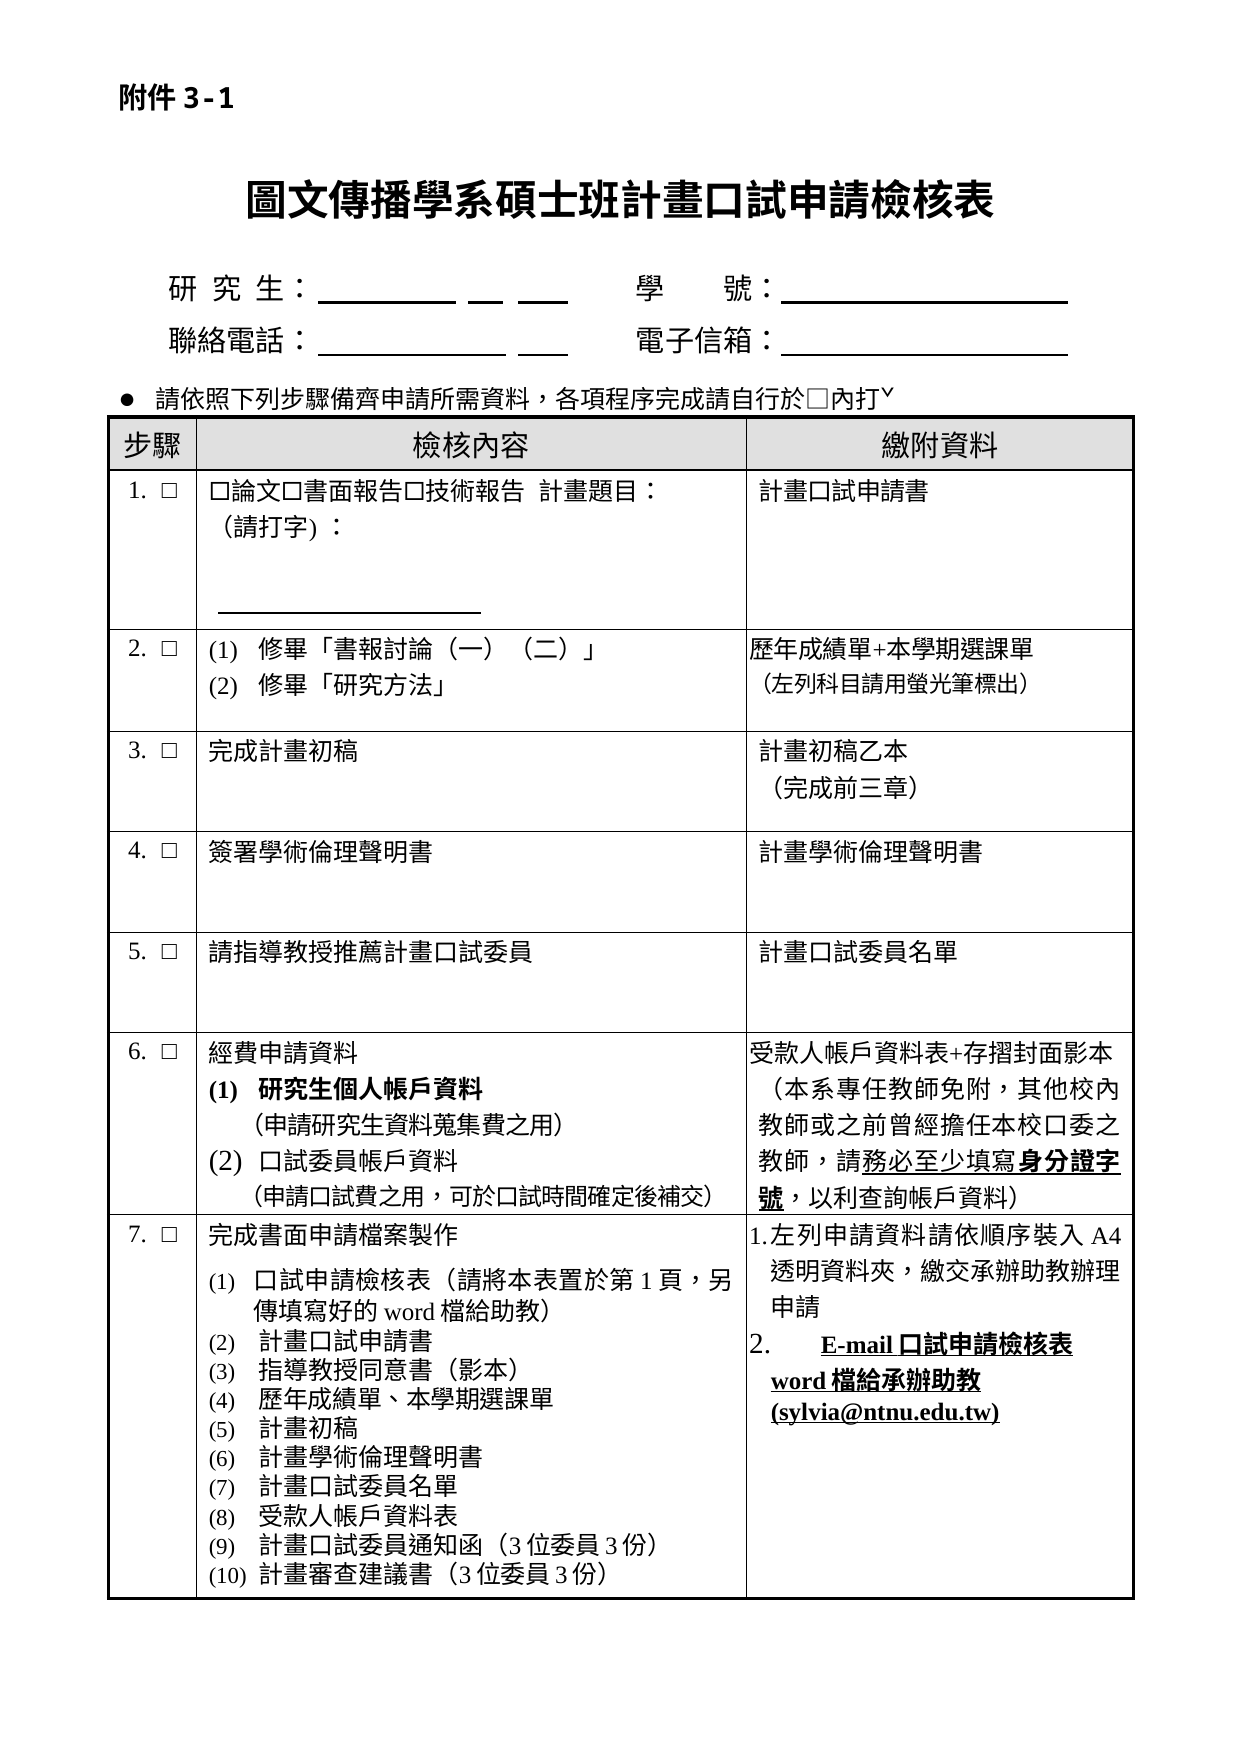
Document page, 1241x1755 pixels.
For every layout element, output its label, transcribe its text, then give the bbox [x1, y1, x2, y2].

table_cell 3. □ [110, 732, 196, 831]
table_cell 請指導教授推薦計畫口試委員 [197, 933, 746, 1032]
table_cell 7. □ [110, 1215, 196, 1597]
table_cell 計畫口試委員名單 [747, 933, 1132, 1032]
list 請依照下列步驟備齊申請所需資料，各項程序完成請自行於□內打ˇ [118, 379, 1122, 415]
table_cell 受款人帳戶資料表+存摺封面影本 （本系專任教師免附，其他校內教師或之前曾經擔任本校口委之教師，請務必至少填寫身分證字號，以利查詢帳戶資料） [747, 1033, 1132, 1214]
table_cell 6. □ [110, 1033, 196, 1214]
table_cell 修畢「書報討論（一）（二）」 修畢「研究方法」 [197, 630, 746, 731]
table_header 步驟 [110, 419, 196, 469]
table_cell 完成書面申請檔案製作 口試申請檢核表（請將本表置於第1頁，另傳填寫好的word檔給助教） 計畫口試申請書 指導教授同意書（影本） 歷年成績單、本學期選課單 計畫初稿 計畫學術倫理聲明書 計畫口試委員名單 受款人帳戶資料表 計畫口試委員通知函（3位委員3份） 計畫審查建議書（3位委員3份） [197, 1215, 746, 1597]
table_cell 論文書面報告技術報告 計畫題目： （請打字) ： [197, 471, 746, 628]
text 附件3-1 [118, 75, 1122, 117]
table_cell 計畫初稿乙本 （完成前三章） [747, 732, 1132, 831]
table_cell 5. □ [110, 933, 196, 1032]
table_cell 經費申請資料 研究生個人帳戶資料 （申請研究生資料蒐集費之用） 口試委員帳戶資料 （申請口試費之用，可於口試時間確定後補交） [197, 1033, 746, 1214]
table_cell 計畫學術倫理聲明書 [747, 832, 1132, 932]
table_header 檢核內容 [197, 419, 746, 469]
table_cell 1. □ [110, 471, 196, 628]
table_cell 4. □ [110, 832, 196, 932]
text 聯絡電話： 電子信箱： [118, 318, 1122, 360]
table_header 繳附資料 [747, 419, 1132, 469]
table_cell 計畫口試申請書 [747, 471, 1132, 628]
table_cell 2. □ [110, 630, 196, 731]
table_cell 左列申請資料請依順序裝入A4透明資料夾，繳交承辦助教辦理申請 E-mail口試申請檢核表word檔給承辦助教(sylvia@ntnu.edu.tw) [747, 1215, 1132, 1597]
text 圖文傳播學系碩士班計畫口試申請檢核表 [118, 167, 1122, 228]
table_cell 歷年成績單+本學期選課單 （左列科目請用螢光筆標出） [747, 630, 1132, 731]
table_cell 完成計畫初稿 [197, 732, 746, 831]
table_cell 簽署學術倫理聲明書 [197, 832, 746, 932]
text 研 究 生： 學 號： [118, 265, 1122, 308]
